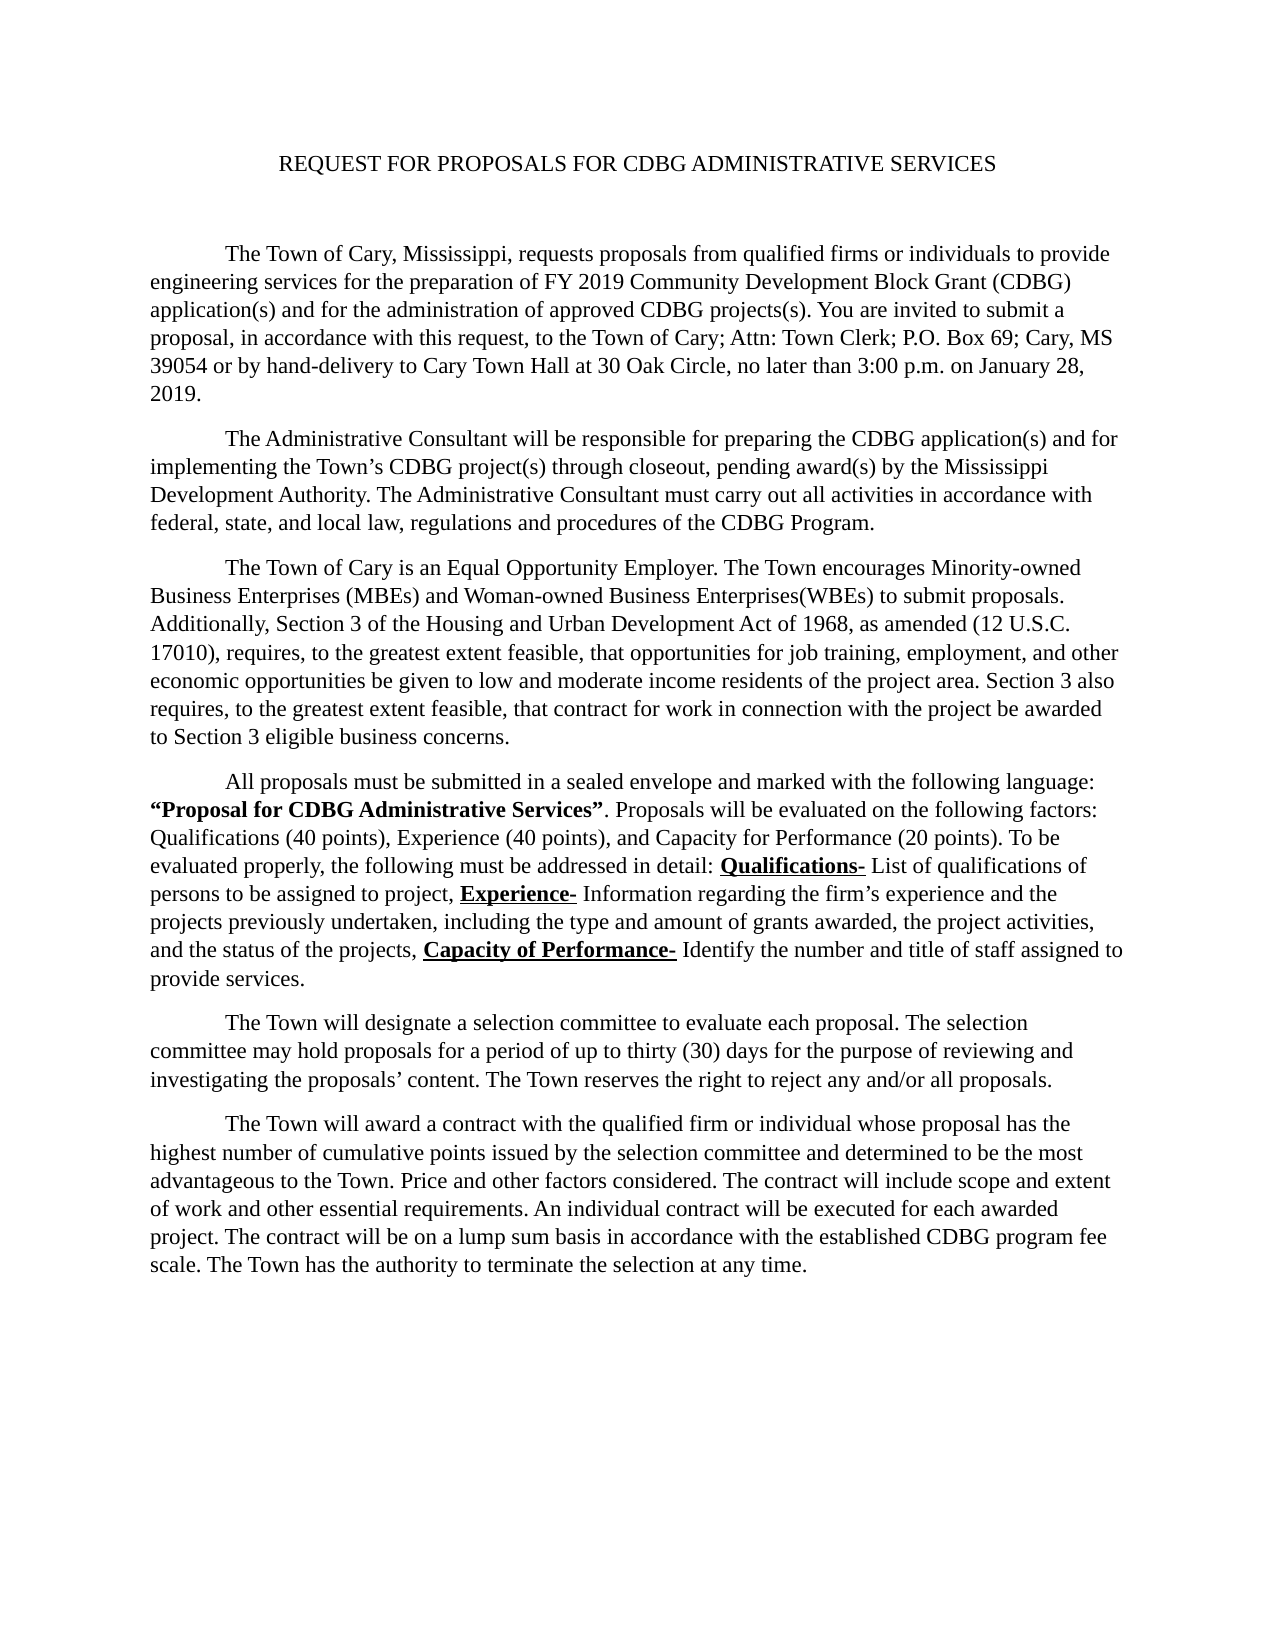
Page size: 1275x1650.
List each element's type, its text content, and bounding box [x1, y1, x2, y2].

text The Town of Cary, Mississippi, requests proposals from qualified firms or individuals to provide engineering services for the preparation of FY 2019 Community Development Block Grant (CDBG) application(s) and for the administration of approved CDBG projects(s). You are invited to submit a proposal, in accordance with this request, to the Town of Cary; Attn: Town Clerk; P.O. Box 69; Cary, MS 39054 or by hand-delivery to Cary Town Hall at 30 Oak Circle, no later than 3:00 p.m. on January 28, 2019. [150, 239, 1125, 407]
text The Town will award a contract with the qualified firm or individual whose proposal has the highest number of cumulative points issued by the selection committee and determined to be the most advantageous to the Town. Price and other factors considered. The contract will include scope and extent of work and other essential requirements. An individual contract will be executed for each awarded project. The contract will be on a lump sum basis in accordance with the established CDBG program fee scale. The Town has the authority to terminate the selection at any time. [150, 1110, 1125, 1277]
text The Town will designate a selection committee to evaluate each proposal. The selection committee may hold proposals for a period of up to thirty (30) days for the purpose of reviewing and investigating the proposals’ content. The Town reserves the right to reject any and/or all proposals. [150, 1009, 1125, 1092]
text REQUEST FOR PROPOSALS FOR CDBG ADMINISTRATIVE SERVICES [150, 150, 1125, 176]
text The Town of Cary is an Equal Opportunity Employer. The Town encourages Minority-owned Business Enterprises (MBEs) and Woman-owned Business Enterprises(WBEs) to submit proposals. Additionally, Section 3 of the Housing and Urban Development Act of 1968, as amended (12 U.S.C. 17010), requires, to the greatest extent feasible, that opportunities for job training, employment, and other economic opportunities be given to low and moderate income residents of the project area. Section 3 also requires, to the greatest extent feasible, that contract for work in connection with the project be awarded to Section 3 eligible business concerns. [150, 554, 1125, 749]
text All proposals must be submitted in a sealed envelope and marked with the following language: “Proposal for CDBG Administrative Services”. Proposals will be evaluated on the following factors: Qualifications (40 points), Experience (40 points), and Capacity for Performance (20 points). To be evaluated properly, the following must be addressed in detail: Qualifications- List of qualifications of persons to be assigned to project, Experience- Information regarding the firm’s experience and the projects previously undertaken, including the type and amount of grants awarded, the project activities, and the status of the projects, Capacity of Performance- Identify the number and title of staff assigned to provide services. [150, 768, 1125, 991]
text The Administrative Consultant will be responsible for preparing the CDBG application(s) and for implementing the Town’s CDBG project(s) through closeout, pending award(s) by the Mississippi Development Authority. The Administrative Consultant must carry out all activities in accordance with federal, state, and local law, regulations and procedures of the CDBG Program. [150, 425, 1125, 536]
